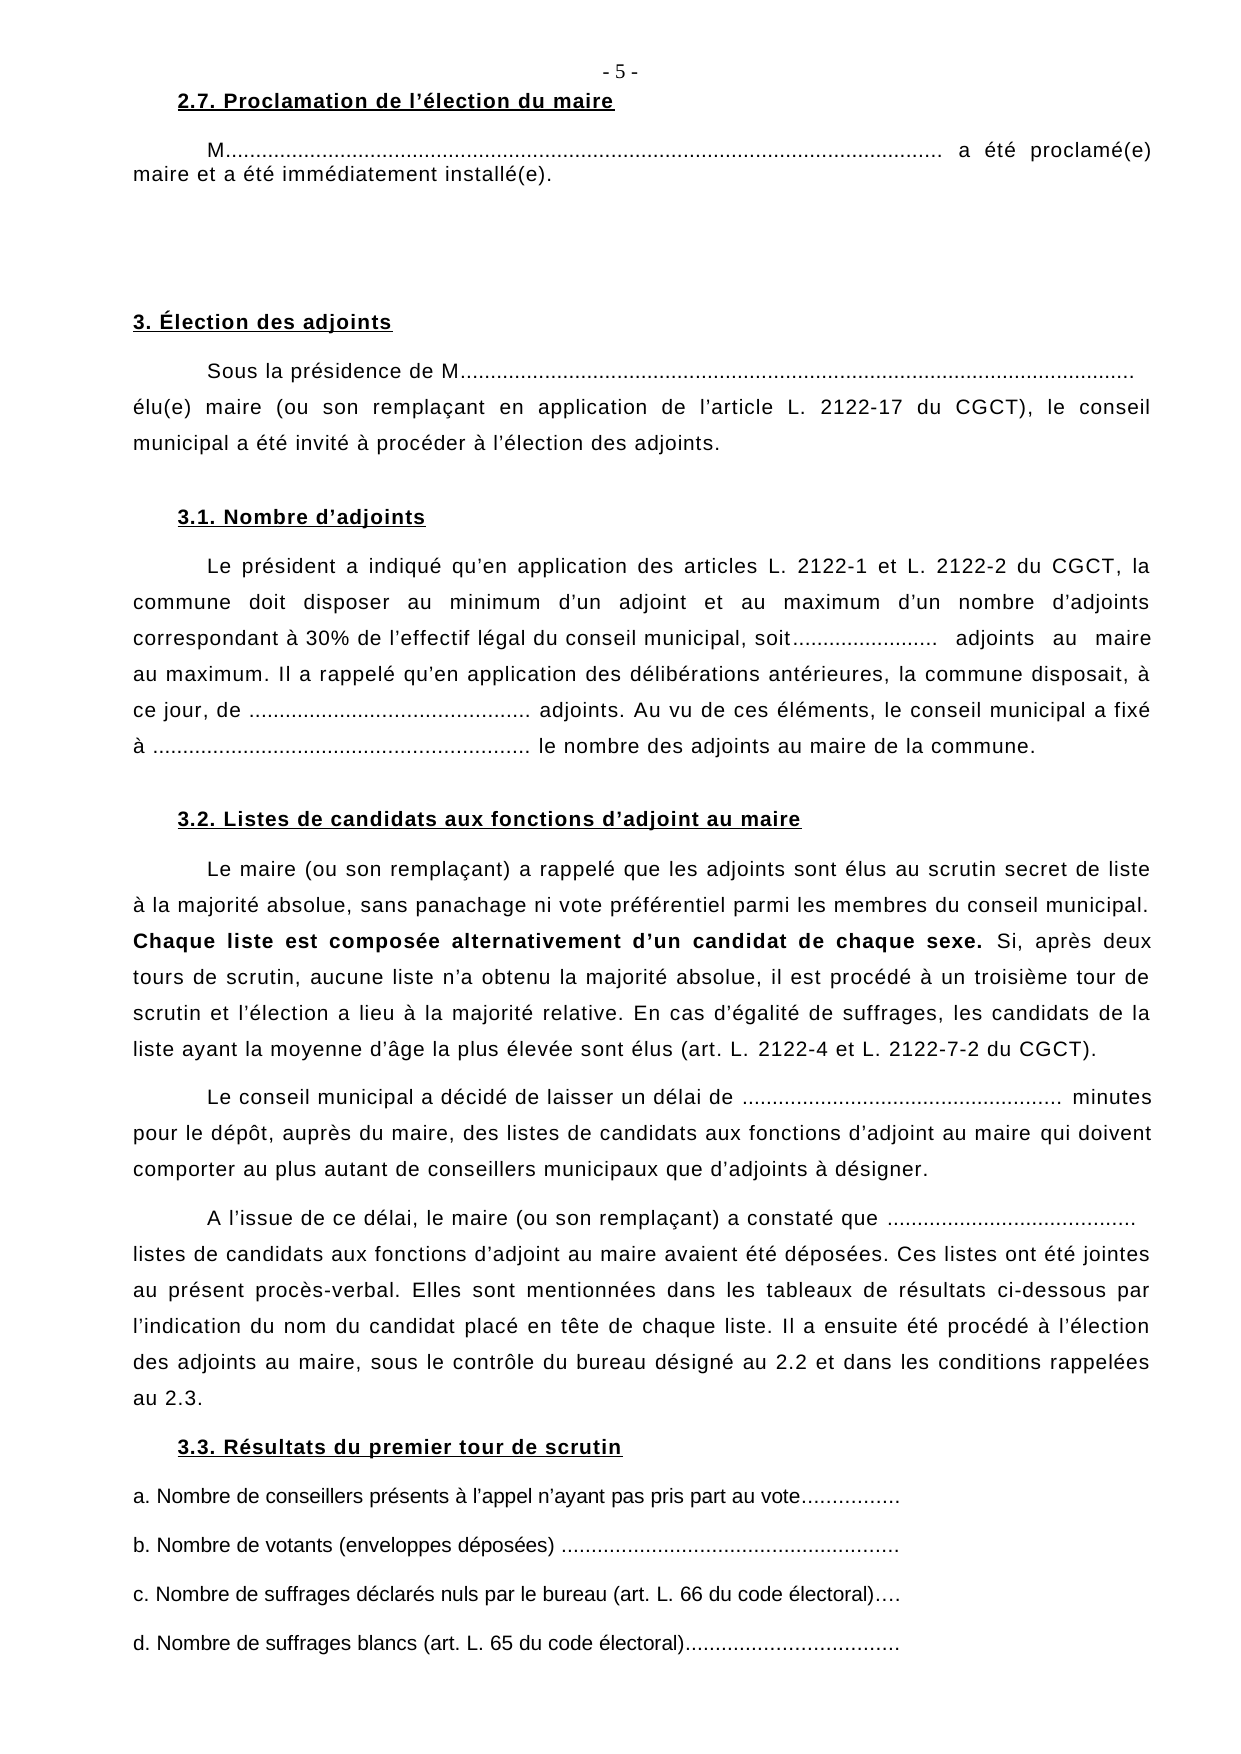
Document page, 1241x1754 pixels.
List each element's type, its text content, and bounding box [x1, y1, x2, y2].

subtitle 2.7. Proclamation de l’élection du maire [177, 89, 1152, 113]
text Le président a indiqué qu’en application des articles L. 2122-1 et L. 2122-2 du CGCT, la commune doit disposer au minimum d’un adjoint et au maximum d’un nombre d’adjoints correspondant à 30% de l’effectif légal du conseil municipal, soit adjoints au maire au maximum. Il a rappelé qu’en application des délibérations antérieures, la commune disposait, à ce jour, de adjoints. Au vu de ces éléments, le conseil municipal a fixé à le nombre des adjoints au maire de la commune. [133, 554, 1152, 758]
subtitle 3.1. Nombre d’adjoints [177, 504, 1152, 529]
text Sous la présidence de M élu(e) maire (ou son remplaçant en application de l’article L. 2122-17 du CGCT), le conseil municipal a été invité à procéder à l’élection des adjoints. [133, 359, 1152, 455]
text d. Nombre de suffrages blancs (art. L. 65 du code électoral) [133, 1631, 1152, 1655]
subtitle 3. Élection des adjoints [133, 310, 1152, 334]
text M a été proclamé(e) maire et a été immédiatement installé(e). [133, 138, 1152, 186]
text c. Nombre de suffrages déclarés nuls par le bureau (art. L. 66 du code électoral) [133, 1582, 1152, 1606]
text a. Nombre de conseillers présents à l’appel n’ayant pas pris part au vote [133, 1484, 1152, 1508]
text Le conseil municipal a décidé de laisser un délai de minutes pour le dépôt, auprès du maire, des listes de candidats aux fonctions d’adjoint au maire qui doivent comporter au plus autant de conseillers municipaux que d’adjoints à désigner. [133, 1085, 1152, 1181]
text b. Nombre de votants (enveloppes déposées) [133, 1533, 1152, 1557]
subtitle 3.3. Résultats du premier tour de scrutin [177, 1435, 1152, 1459]
text A l’issue de ce délai, le maire (ou son remplaçant) a constaté que listes de candidats aux fonctions d’adjoint au maire avaient été déposées. Ces listes ont été jointes au présent procès-verbal. Elles sont mentionnées dans les tableaux de résultats ci-dessous par l’indication du nom du candidat placé en tête de chaque liste. Il a ensuite été procédé à l’élection des adjoints au maire, sous le contrôle du bureau désigné au 2.2 et dans les conditions rappelées au 2.3. [133, 1206, 1152, 1410]
subtitle 3.2. Listes de candidats aux fonctions d’adjoint au maire [177, 807, 1152, 831]
text Le maire (ou son remplaçant) a rappelé que les adjoints sont élus au scrutin secret de liste à la majorité absolue, sans panachage ni vote préférentiel parmi les membres du conseil municipal. Chaque liste est composée alternativement d’un candidat de chaque sexe. Si, après deux tours de scrutin, aucune liste n’a obtenu la majorité absolue, il est procédé à un troisième tour de scrutin et l’élection a lieu à la majorité relative. En cas d’égalité de suffrages, les candidats de la liste ayant la moyenne d’âge la plus élevée sont élus (art. L. 2122-4 et L. 2122-7-2 du CGCT). [133, 856, 1152, 1061]
